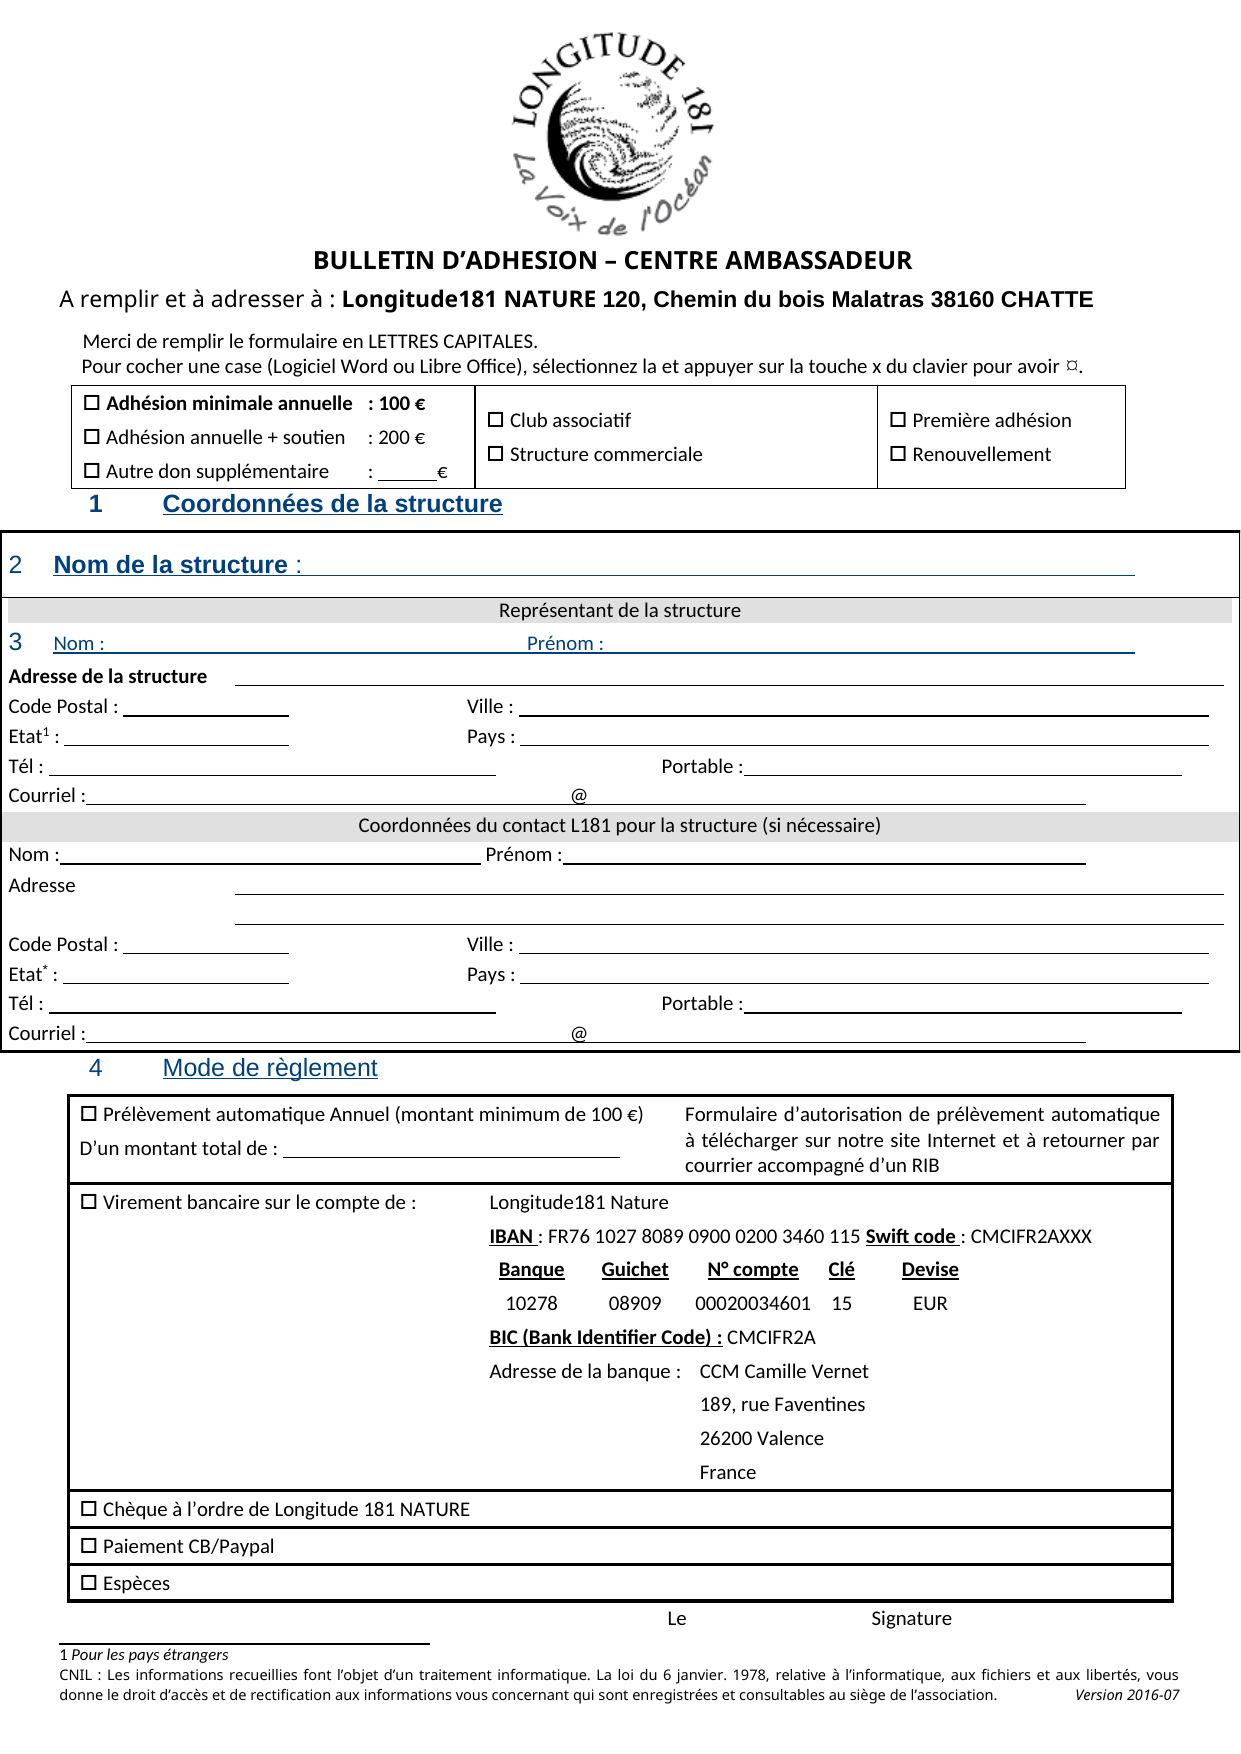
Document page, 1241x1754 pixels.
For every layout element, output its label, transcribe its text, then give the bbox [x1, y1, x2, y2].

table_cell [567, 1529, 1171, 1562]
table_header  Prélèvement automatique Annuel (montant minimum de 100 €) D’un montant total de : [70, 1097, 674, 1182]
table_cell Nom : Prénom : [2, 842, 1239, 872]
table_cell [224, 664, 1239, 694]
table_cell Pays : [456, 961, 1239, 991]
table_cell Portable : [650, 753, 1239, 782]
table_cell Portable : [650, 991, 1239, 1020]
table_cell Tél : [2, 753, 650, 782]
table_cell Ville : [456, 694, 1239, 723]
table_header Merci de remplir le formulaire en LETTRES CAPITALES. Pour cocher une case (Logiciel Word ou Libre Office), sélectionnez la et appuyer sur la touche x du clavier pour avoir . [71, 328, 1169, 385]
table_cell Coordonnées du contact L181 pour la structure (si nécessaire) [2, 812, 1239, 842]
table_cell  Club associatif  Structure commerciale [476, 386, 877, 487]
table_cell  Chèque à l’ordre de Longitude 181 NATURE [70, 1492, 567, 1526]
table_cell [567, 1492, 1171, 1526]
table_cell Etat* : [2, 961, 456, 991]
table_cell Etat : [2, 723, 456, 753]
text Le Signature [59, 1602, 1181, 1631]
table_cell [567, 1566, 1171, 1599]
table_cell [224, 872, 1239, 931]
table_cell  Adhésion minimale annuelle : 100 €  Adhésion annuelle + soutien : 200 €  Autre don supplémentaire : € [72, 386, 474, 487]
table_cell Code Postal : [2, 931, 456, 961]
table_header Nom de la structure : [2, 533, 1239, 597]
table_cell Longitude181 Nature IBAN : FR76 1027 8089 0900 0200 3460 115 Swift code : CMCIFR2AXXX Banque Guichet N° compte Clé Devise 10278 08909 00020034601 15 EUR BIC (Bank Identifier Code) : CMCIFR2A Adresse de la banque : CCM Camille Vernet 189, rue Faventines 26200 Valence France [478, 1185, 1171, 1489]
table_header Formulaire d’autorisation de prélèvement automatique à télécharger sur notre site Internet et à retourner par courrier accompagné d’un RIB [674, 1097, 1171, 1182]
table_cell  Première adhésion  Renouvellement [878, 386, 1125, 487]
table_cell  Paiement CB/Paypal [70, 1529, 567, 1562]
table_cell  Virement bancaire sur le compte de : [70, 1185, 478, 1489]
table_cell Courriel : @ [2, 1020, 1239, 1050]
subtitle Mode de règlement [89, 1053, 1181, 1082]
table_cell  Espèces [70, 1566, 567, 1599]
table_cell Courriel : @ [2, 783, 1239, 812]
table_cell Tél : [2, 991, 650, 1020]
table_cell Adresse [2, 872, 224, 931]
subtitle Coordonnées de la structure [89, 488, 1181, 517]
table_cell Pays : [456, 723, 1239, 753]
table_cell Ville : [456, 931, 1239, 961]
table_cell [1126, 385, 1169, 487]
table_cell Représentant de la structure Nom : Prénom : [2, 598, 1239, 663]
table_cell Code Postal : [2, 694, 456, 723]
table_cell Adresse de la structure [2, 664, 224, 694]
